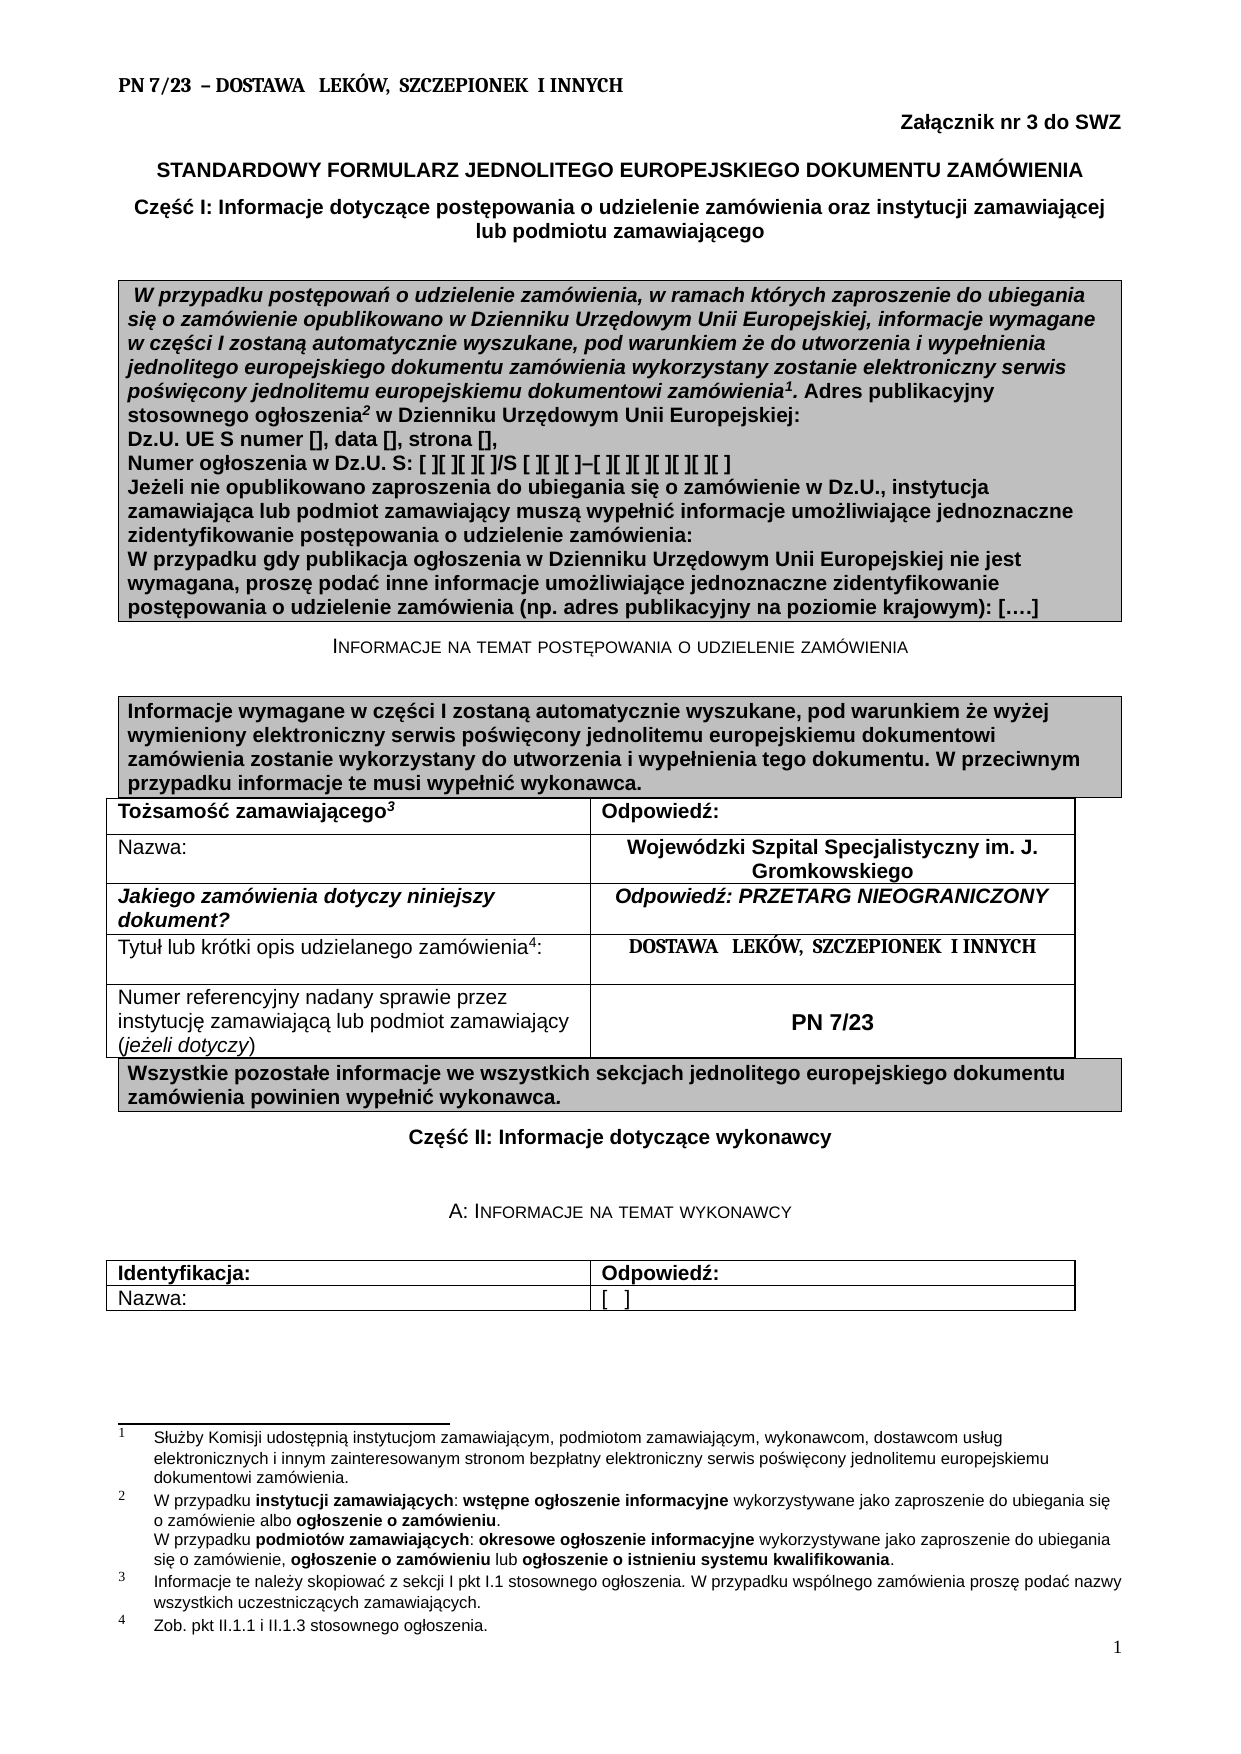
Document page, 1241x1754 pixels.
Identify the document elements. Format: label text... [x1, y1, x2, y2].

text W przypadku gdy publikacja ogłoszenia w Dzienniku Urzędowym Unii Europejskiej nie jest wymagana, proszę podać inne informacje umożliwiające jednoznaczne zidentyfikowanie postępowania o udzielenie zamówienia (np. adres publikacyjny na poziomie krajowym): [….] [119, 543, 1121, 621]
text Dz.U. UE S numer [], data [], strona [], [119, 424, 1121, 448]
title Część II: Informacje dotyczące wykonawcy [118, 1124, 1122, 1148]
table_cell DOSTAWA LEKÓW, SZCZEPIONEK I INNYCH [591, 935, 1074, 984]
table_cell Jakiego zamówienia dotyczy niniejszy dokument? [107, 884, 590, 933]
text Służby Komisji udostępnią instytucjom zamawiającym, podmiotom zamawiającym, wykonawcom, dostawcom usług elektronicznych i innym zainteresowanym stronom bezpłatny elektroniczny serwis poświęcony jednolitemu europejskiemu dokumentowi zamówienia. [118, 1424, 1122, 1487]
table_cell Tytuł lub krótki opis udzielanego zamówienia: [107, 935, 590, 984]
table_cell Odpowiedź: PRZETARG NIEOGRANICZONY [591, 884, 1074, 933]
table_cell Nazwa: [107, 1286, 590, 1310]
table_cell Wojewódzki Szpital Specjalistyczny im. J. Gromkowskiego [591, 835, 1074, 883]
text Informacje wymagane w części I zostaną automatycznie wyszukane, pod warunkiem że wyżej wymieniony elektroniczny serwis poświęcony jednolitemu europejskiemu dokumentowi zamówienia zostanie wykorzystany do utworzenia i wypełnienia tego dokumentu. W przeciwnym przypadku informacje te musi wypełnić wykonawca. [119, 697, 1121, 797]
table_cell PN 7/23 [591, 985, 1074, 1057]
text W przypadku instytucji zamawiających: wstępne ogłoszenie informacyjne wykorzystywane jako zaproszenie do ubiegania się o zamówienie albo ogłoszenie o zamówieniu. W przypadku podmiotów zamawiających: okresowe ogłoszenie informacyjne wykorzystywane jako zaproszenie do ubiegania się o zamówienie, ogłoszenie o zamówieniu lub ogłoszenie o istnieniu systemu kwalifikowania. [118, 1487, 1122, 1568]
table_cell Nazwa: [107, 835, 590, 883]
title A: Informacje na temat wykonawcy [118, 1198, 1122, 1222]
table_header Odpowiedź: [591, 1261, 1074, 1285]
title Informacje na temat postępowania o udzielenie zamówienia [118, 634, 1122, 658]
text Numer ogłoszenia w Dz.U. S: [ ][ ][ ][ ]/S [ ][ ][ ]–[ ][ ][ ][ ][ ][ ][ ] [119, 448, 1121, 472]
text Wszystkie pozostałe informacje we wszystkich sekcjach jednolitego europejskiego dokumentu zamówienia powinien wypełnić wykonawca. [119, 1059, 1121, 1111]
table_cell [ ] [591, 1286, 1074, 1310]
table_header Identyfikacja: [107, 1261, 590, 1285]
table_cell Numer referencyjny nadany sprawie przez instytucję zamawiającą lub podmiot zamawiający (jeżeli dotyczy) [107, 985, 590, 1057]
text Standardowy formularz jednolitego europejskiego dokumentu zamówienia [118, 158, 1122, 182]
table_header Odpowiedź: [591, 799, 1074, 834]
text Jeżeli nie opublikowano zaproszenia do ubiegania się o zamówienie w Dz.U., instytucja zamawiająca lub podmiot zamawiający muszą wypełnić informacje umożliwiające jednoznaczne zidentyfikowanie postępowania o udzielenie zamówienia: [119, 472, 1121, 543]
text W przypadku postępowań o udzielenie zamówienia, w ramach których zaproszenie do ubiegania się o zamówienie opublikowano w Dzienniku Urzędowym Unii Europejskiej, informacje wymagane w części I zostaną automatycznie wyszukane, pod warunkiem że do utworzenia i wypełnienia jednolitego europejskiego dokumentu zamówienia wykorzystany zostanie elektroniczny serwis poświęcony jednolitemu europejskiemu dokumentowi zamówienia. Adres publikacyjny stosownego ogłoszenia w Dzienniku Urzędowym Unii Europejskiej: [119, 281, 1121, 424]
title Część I: Informacje dotyczące postępowania o udzielenie zamówienia oraz instytucji zamawiającej lub podmiotu zamawiającego [118, 194, 1122, 242]
table_header Tożsamość zamawiającego [107, 799, 590, 834]
